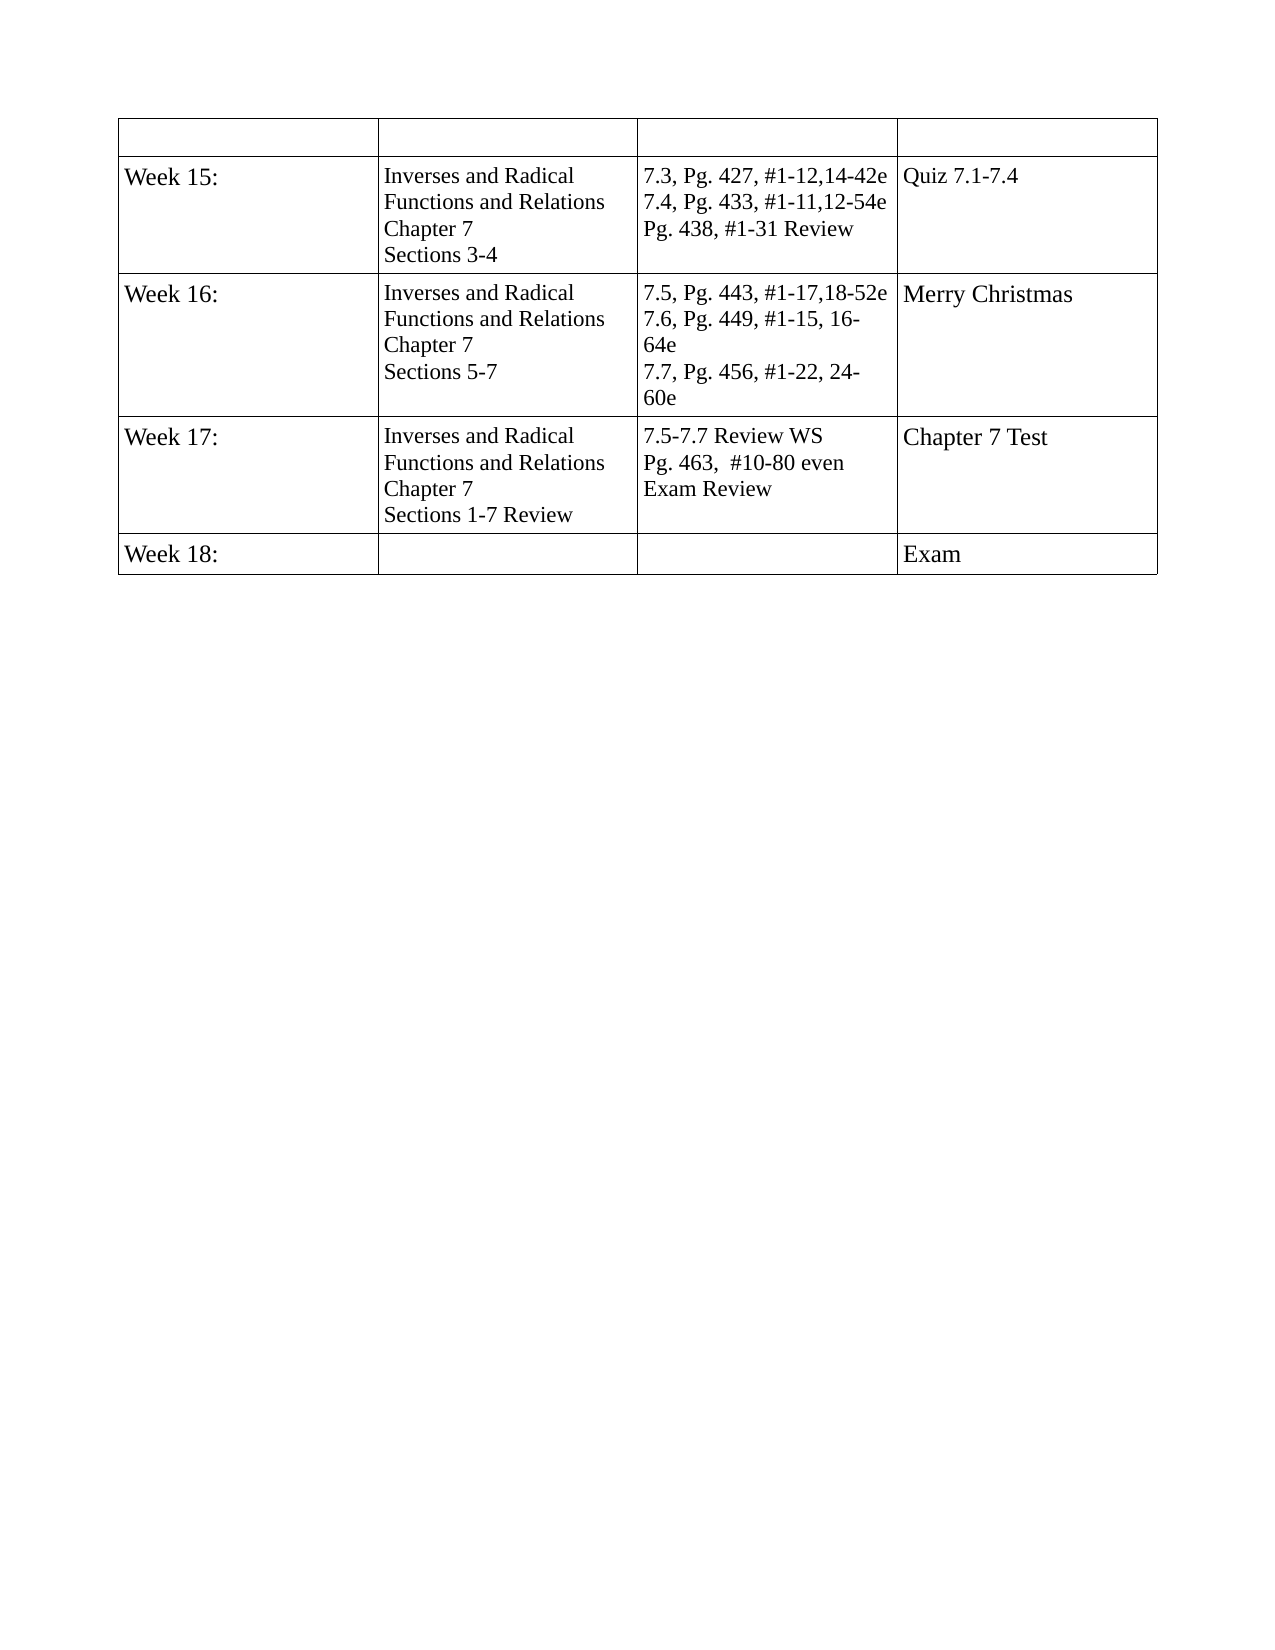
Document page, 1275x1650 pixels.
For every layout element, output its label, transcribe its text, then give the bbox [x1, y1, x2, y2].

table_cell 7.5-7.7 Review WS Pg. 463, #10-80 even Exam Review [638, 417, 897, 533]
table_cell Inverses and Radical Functions and Relations Chapter 7 Sections 5-7 [379, 274, 637, 416]
table_cell Inverses and Radical Functions and Relations Chapter 7 Sections 3-4 [379, 157, 637, 273]
table_cell [379, 534, 637, 574]
table_cell Quiz 7.1-7.4 [898, 157, 1157, 273]
table_cell [379, 119, 637, 156]
table_cell 7.5, Pg. 443, #1-17,18-52e 7.6, Pg. 449, #1-15, 16-64e 7.7, Pg. 456, #1-22, 24-60e [638, 274, 897, 416]
table_cell [898, 119, 1157, 156]
table_cell [638, 119, 897, 156]
table_cell [119, 119, 378, 156]
table_cell Week 15: [119, 157, 378, 273]
table_cell Chapter 7 Test [898, 417, 1157, 533]
table_cell Week 17: [119, 417, 378, 533]
table_cell Merry Christmas [898, 274, 1157, 416]
table_cell Week 18: [119, 534, 378, 574]
table_cell 7.3, Pg. 427, #1-12,14-42e 7.4, Pg. 433, #1-11,12-54e Pg. 438, #1-31 Review [638, 157, 897, 273]
table_cell [638, 534, 897, 574]
table_cell Week 16: [119, 274, 378, 416]
table_cell Inverses and Radical Functions and Relations Chapter 7 Sections 1-7 Review [379, 417, 637, 533]
table_cell Exam [898, 534, 1157, 574]
